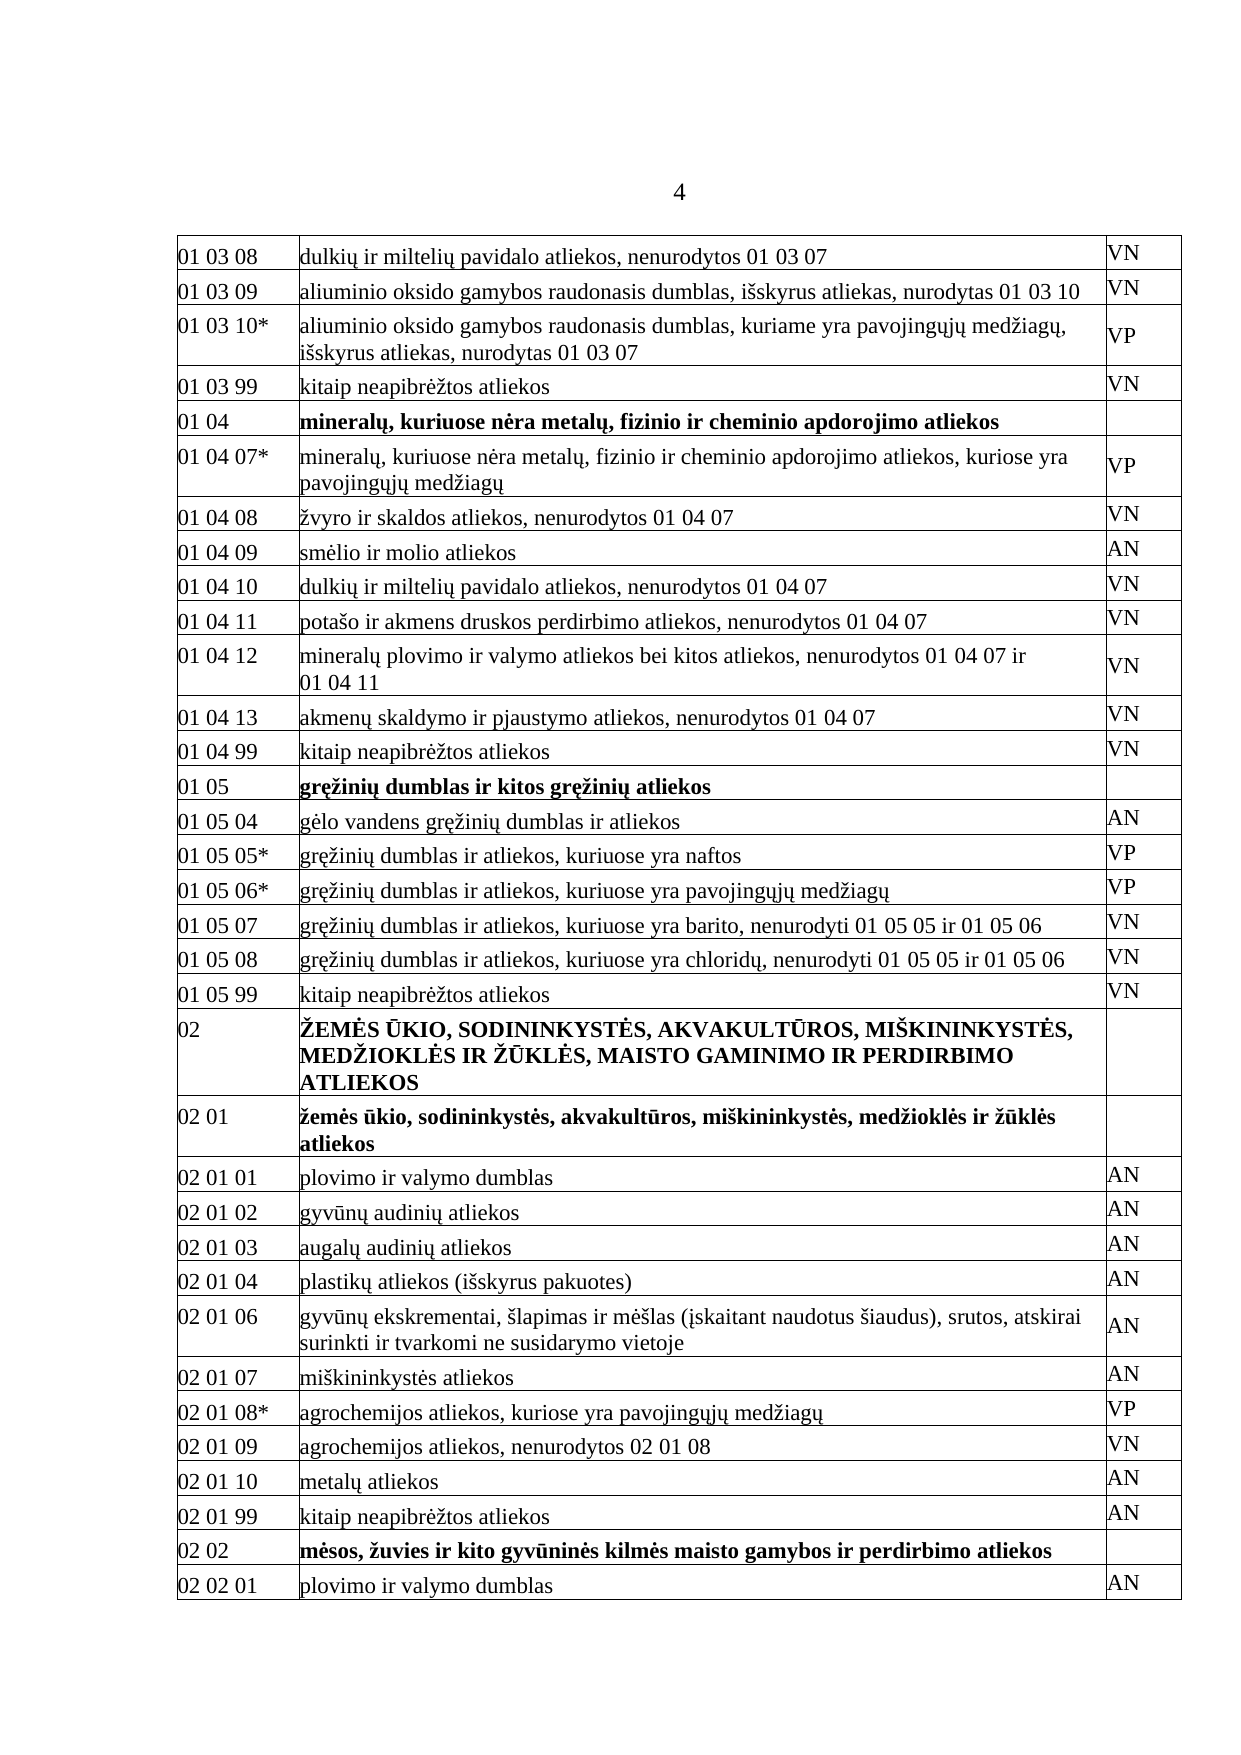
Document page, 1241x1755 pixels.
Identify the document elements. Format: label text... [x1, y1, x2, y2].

table_cell 02 01 01 [178, 1157, 299, 1191]
table_cell AN [1107, 800, 1181, 834]
table_cell 01 03 99 [178, 366, 299, 400]
table_cell [1107, 1096, 1181, 1156]
table_cell kitaip neapibrėžtos atliekos [300, 731, 1106, 765]
table_cell VN [1107, 905, 1181, 938]
table_cell 01 04 99 [178, 731, 299, 765]
table_cell 01 03 10* [178, 305, 299, 365]
table_cell 01 04 13 [178, 696, 299, 730]
table_cell dulkių ir miltelių pavidalo atliekos, nenurodytos 01 03 07 [300, 236, 1106, 269]
table_cell miškininkystės atliekos [300, 1357, 1106, 1390]
table_cell 02 01 08* [178, 1391, 299, 1425]
table_cell kitaip neapibrėžtos atliekos [300, 1496, 1106, 1529]
table_cell VP [1107, 835, 1181, 869]
table_cell 01 05 07 [178, 905, 299, 938]
table_cell AN [1107, 1157, 1181, 1191]
table_cell 02 01 06 [178, 1296, 299, 1356]
table_cell gręžinių dumblas ir atliekos, kuriuose yra naftos [300, 835, 1106, 869]
table_cell agrochemijos atliekos, nenurodytos 02 01 08 [300, 1426, 1106, 1460]
table_cell VN [1107, 270, 1181, 304]
table_cell VN [1107, 497, 1181, 530]
table_cell 01 05 08 [178, 939, 299, 973]
table_cell kitaip neapibrėžtos atliekos [300, 974, 1106, 1007]
table_cell AN [1107, 1296, 1181, 1356]
table_cell mineralų plovimo ir valymo atliekos bei kitos atliekos, nenurodytos 01 04 07 ir 01 04 11 [300, 635, 1106, 695]
table_cell aliuminio oksido gamybos raudonasis dumblas, kuriame yra pavojingųjų medžiagų, išskyrus atliekas, nurodytas 01 03 07 [300, 305, 1106, 365]
table_cell AN [1107, 1461, 1181, 1494]
table_cell VN [1107, 366, 1181, 400]
table_cell AN [1107, 1226, 1181, 1260]
table_cell 01 04 12 [178, 635, 299, 695]
table_cell 02 01 04 [178, 1261, 299, 1295]
table_cell 01 04 11 [178, 601, 299, 634]
table_cell 02 [178, 1009, 299, 1095]
table_cell 01 04 [178, 401, 299, 434]
table_cell mineralų, kuriuose nėra metalų, fizinio ir cheminio apdorojimo atliekos, kuriose yra pavojingųjų medžiagų [300, 436, 1106, 496]
table_cell VP [1107, 1391, 1181, 1425]
table_cell gręžinių dumblas ir kitos gręžinių atliekos [300, 766, 1106, 799]
table_cell metalų atliekos [300, 1461, 1106, 1494]
table_cell 01 05 [178, 766, 299, 799]
table_cell 01 05 06* [178, 870, 299, 903]
table_cell 01 05 99 [178, 974, 299, 1007]
table_cell VN [1107, 601, 1181, 634]
table_cell gręžinių dumblas ir atliekos, kuriuose yra chloridų, nenurodyti 01 05 05 ir 01 05 06 [300, 939, 1106, 973]
table_cell 02 02 [178, 1530, 299, 1564]
table_cell VP [1107, 436, 1181, 496]
table_cell AN [1107, 1192, 1181, 1225]
table_cell AN [1107, 1565, 1181, 1598]
table_cell [1107, 1009, 1181, 1095]
table_cell AN [1107, 1496, 1181, 1529]
table_cell VN [1107, 974, 1181, 1007]
table_cell aliuminio oksido gamybos raudonasis dumblas, išskyrus atliekas, nurodytas 01 03 10 [300, 270, 1106, 304]
table_cell 01 04 08 [178, 497, 299, 530]
table_cell akmenų skaldymo ir pjaustymo atliekos, nenurodytos 01 04 07 [300, 696, 1106, 730]
table_cell 01 05 05* [178, 835, 299, 869]
table_cell 02 01 03 [178, 1226, 299, 1260]
table_cell VN [1107, 731, 1181, 765]
table_cell VN [1107, 236, 1181, 269]
table_cell žvyro ir skaldos atliekos, nenurodytos 01 04 07 [300, 497, 1106, 530]
table_cell ŽEMĖS ŪKIO, SODININKYSTĖS, AKVAKULTŪROS, MIŠKININKYSTĖS, MEDŽIOKLĖS IR ŽŪKLĖS, MAISTO GAMINIMO IR PERDIRBIMO ATLIEKOS [300, 1009, 1106, 1095]
table_cell 01 03 08 [178, 236, 299, 269]
table_cell smėlio ir molio atliekos [300, 531, 1106, 565]
table_cell [1107, 766, 1181, 799]
table_cell 01 03 09 [178, 270, 299, 304]
table_cell VN [1107, 566, 1181, 599]
table_cell gyvūnų ekskrementai, šlapimas ir mėšlas (įskaitant naudotus šiaudus), srutos, atskirai surinkti ir tvarkomi ne susidarymo vietoje [300, 1296, 1106, 1356]
table_cell [1107, 401, 1181, 434]
table_cell 02 02 01 [178, 1565, 299, 1598]
table_cell augalų audinių atliekos [300, 1226, 1106, 1260]
table_cell AN [1107, 1261, 1181, 1295]
table_cell AN [1107, 1357, 1181, 1390]
table_cell žemės ūkio, sodininkystės, akvakultūros, miškininkystės, medžioklės ir žūklės atliekos [300, 1096, 1106, 1156]
table_cell VP [1107, 870, 1181, 903]
table_cell 02 01 99 [178, 1496, 299, 1529]
table_cell gyvūnų audinių atliekos [300, 1192, 1106, 1225]
table_cell gėlo vandens gręžinių dumblas ir atliekos [300, 800, 1106, 834]
table_cell AN [1107, 531, 1181, 565]
table_cell gręžinių dumblas ir atliekos, kuriuose yra barito, nenurodyti 01 05 05 ir 01 05 06 [300, 905, 1106, 938]
table_cell mineralų, kuriuose nėra metalų, fizinio ir cheminio apdorojimo atliekos [300, 401, 1106, 434]
table_cell 01 04 10 [178, 566, 299, 599]
table_cell 01 04 09 [178, 531, 299, 565]
table_cell VP [1107, 305, 1181, 365]
table_cell 01 04 07* [178, 436, 299, 496]
table_cell [1107, 1530, 1181, 1564]
table_cell 02 01 07 [178, 1357, 299, 1390]
table_cell plovimo ir valymo dumblas [300, 1565, 1106, 1598]
table_cell VN [1107, 939, 1181, 973]
table_cell VN [1107, 1426, 1181, 1460]
table_cell VN [1107, 696, 1181, 730]
table_cell 02 01 10 [178, 1461, 299, 1494]
table_cell plastikų atliekos (išskyrus pakuotes) [300, 1261, 1106, 1295]
table_cell agrochemijos atliekos, kuriose yra pavojingųjų medžiagų [300, 1391, 1106, 1425]
table_cell potašo ir akmens druskos perdirbimo atliekos, nenurodytos 01 04 07 [300, 601, 1106, 634]
table_cell VN [1107, 635, 1181, 695]
table_cell mėsos, žuvies ir kito gyvūninės kilmės maisto gamybos ir perdirbimo atliekos [300, 1530, 1106, 1564]
table_cell 02 01 09 [178, 1426, 299, 1460]
table_cell 02 01 [178, 1096, 299, 1156]
table_cell kitaip neapibrėžtos atliekos [300, 366, 1106, 400]
table_cell 01 05 04 [178, 800, 299, 834]
table_cell plovimo ir valymo dumblas [300, 1157, 1106, 1191]
table_cell dulkių ir miltelių pavidalo atliekos, nenurodytos 01 04 07 [300, 566, 1106, 599]
table_cell gręžinių dumblas ir atliekos, kuriuose yra pavojingųjų medžiagų [300, 870, 1106, 903]
table_cell 02 01 02 [178, 1192, 299, 1225]
